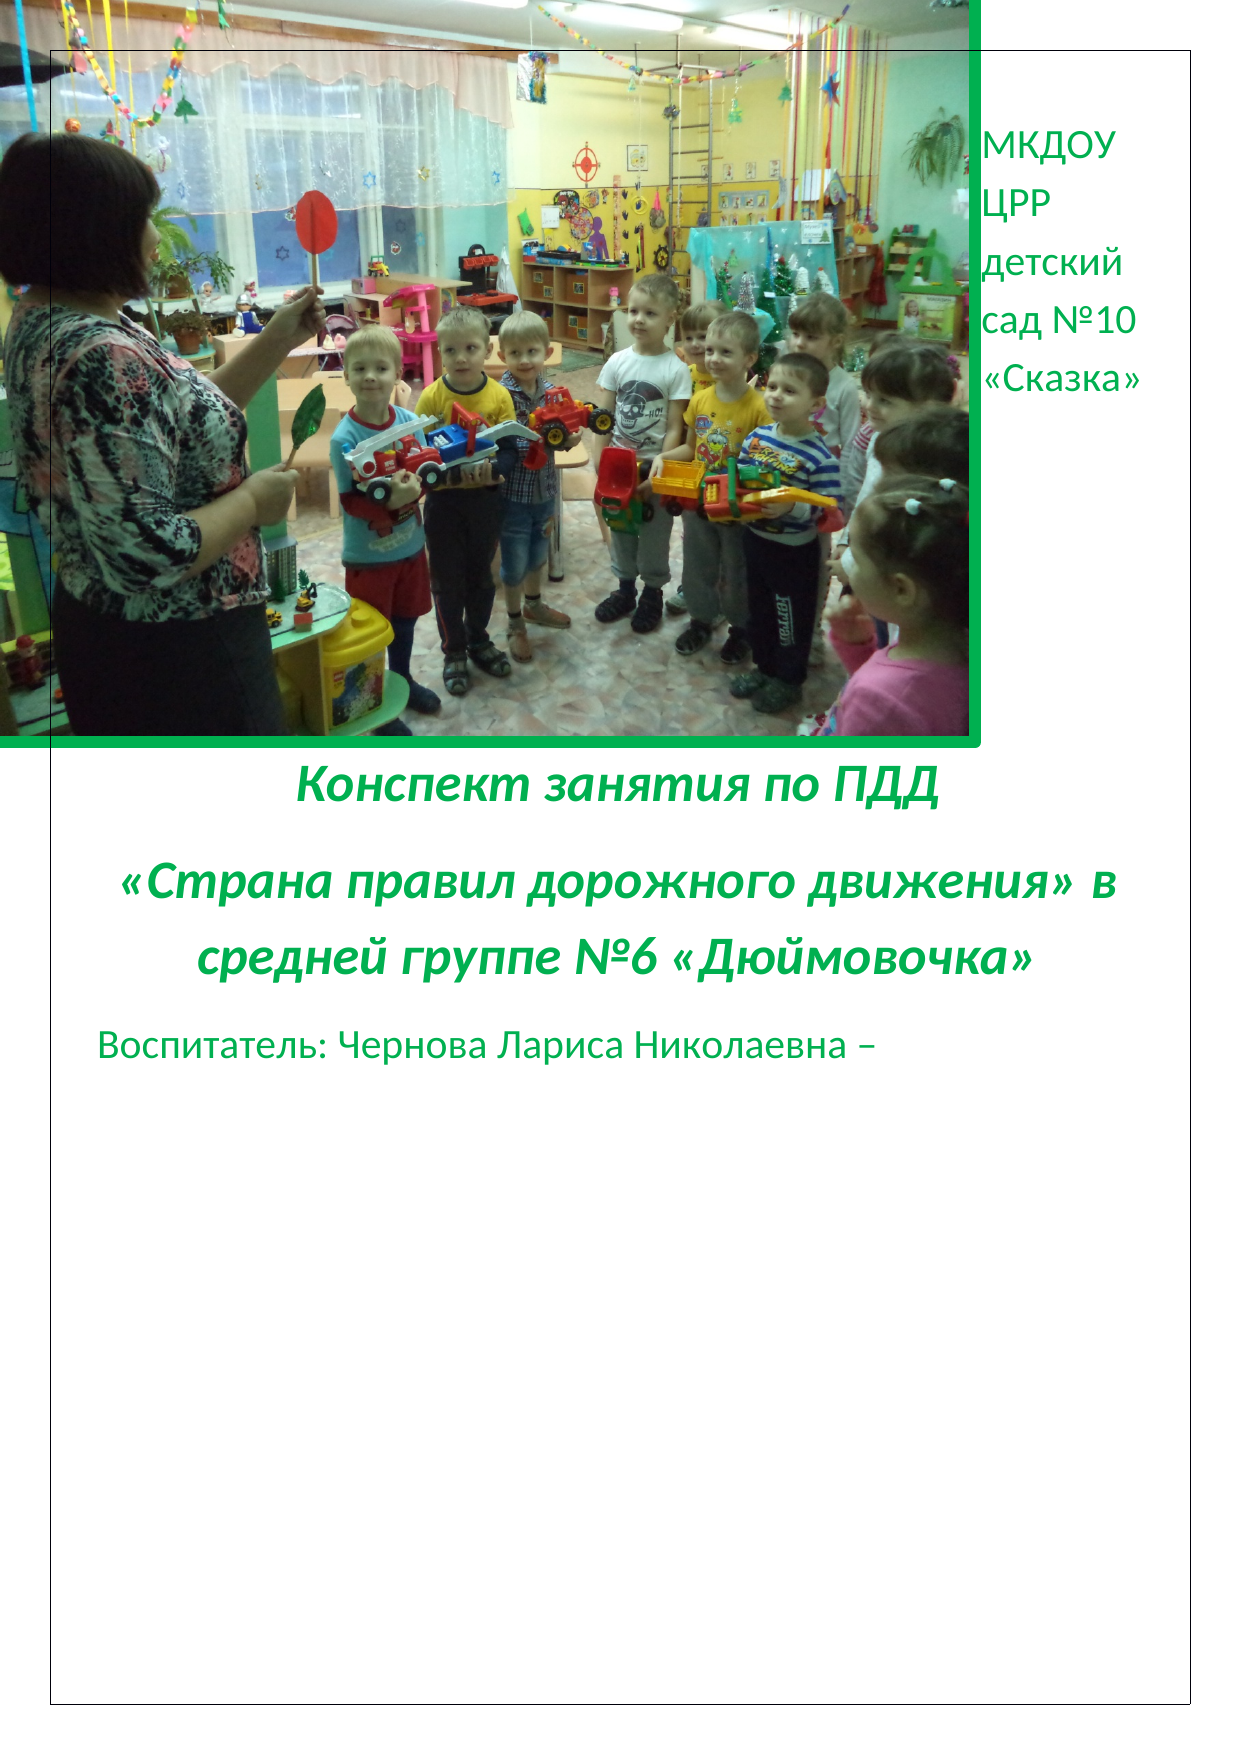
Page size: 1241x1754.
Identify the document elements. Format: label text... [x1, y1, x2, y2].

text «Страна правил дорожного движения» в средней группе №6 «Дюймовочка» [59, 845, 1181, 988]
text Воспитатель: Чернова Лариса Николаевна – [59, 1018, 1181, 1069]
text МКДОУ ЦРР детский сад №10 «Сказка» [981, 59, 1181, 402]
picture [0, 0, 969, 736]
picture [51, 51, 969, 736]
text Конспект занятия по ПДД [59, 431, 1181, 815]
